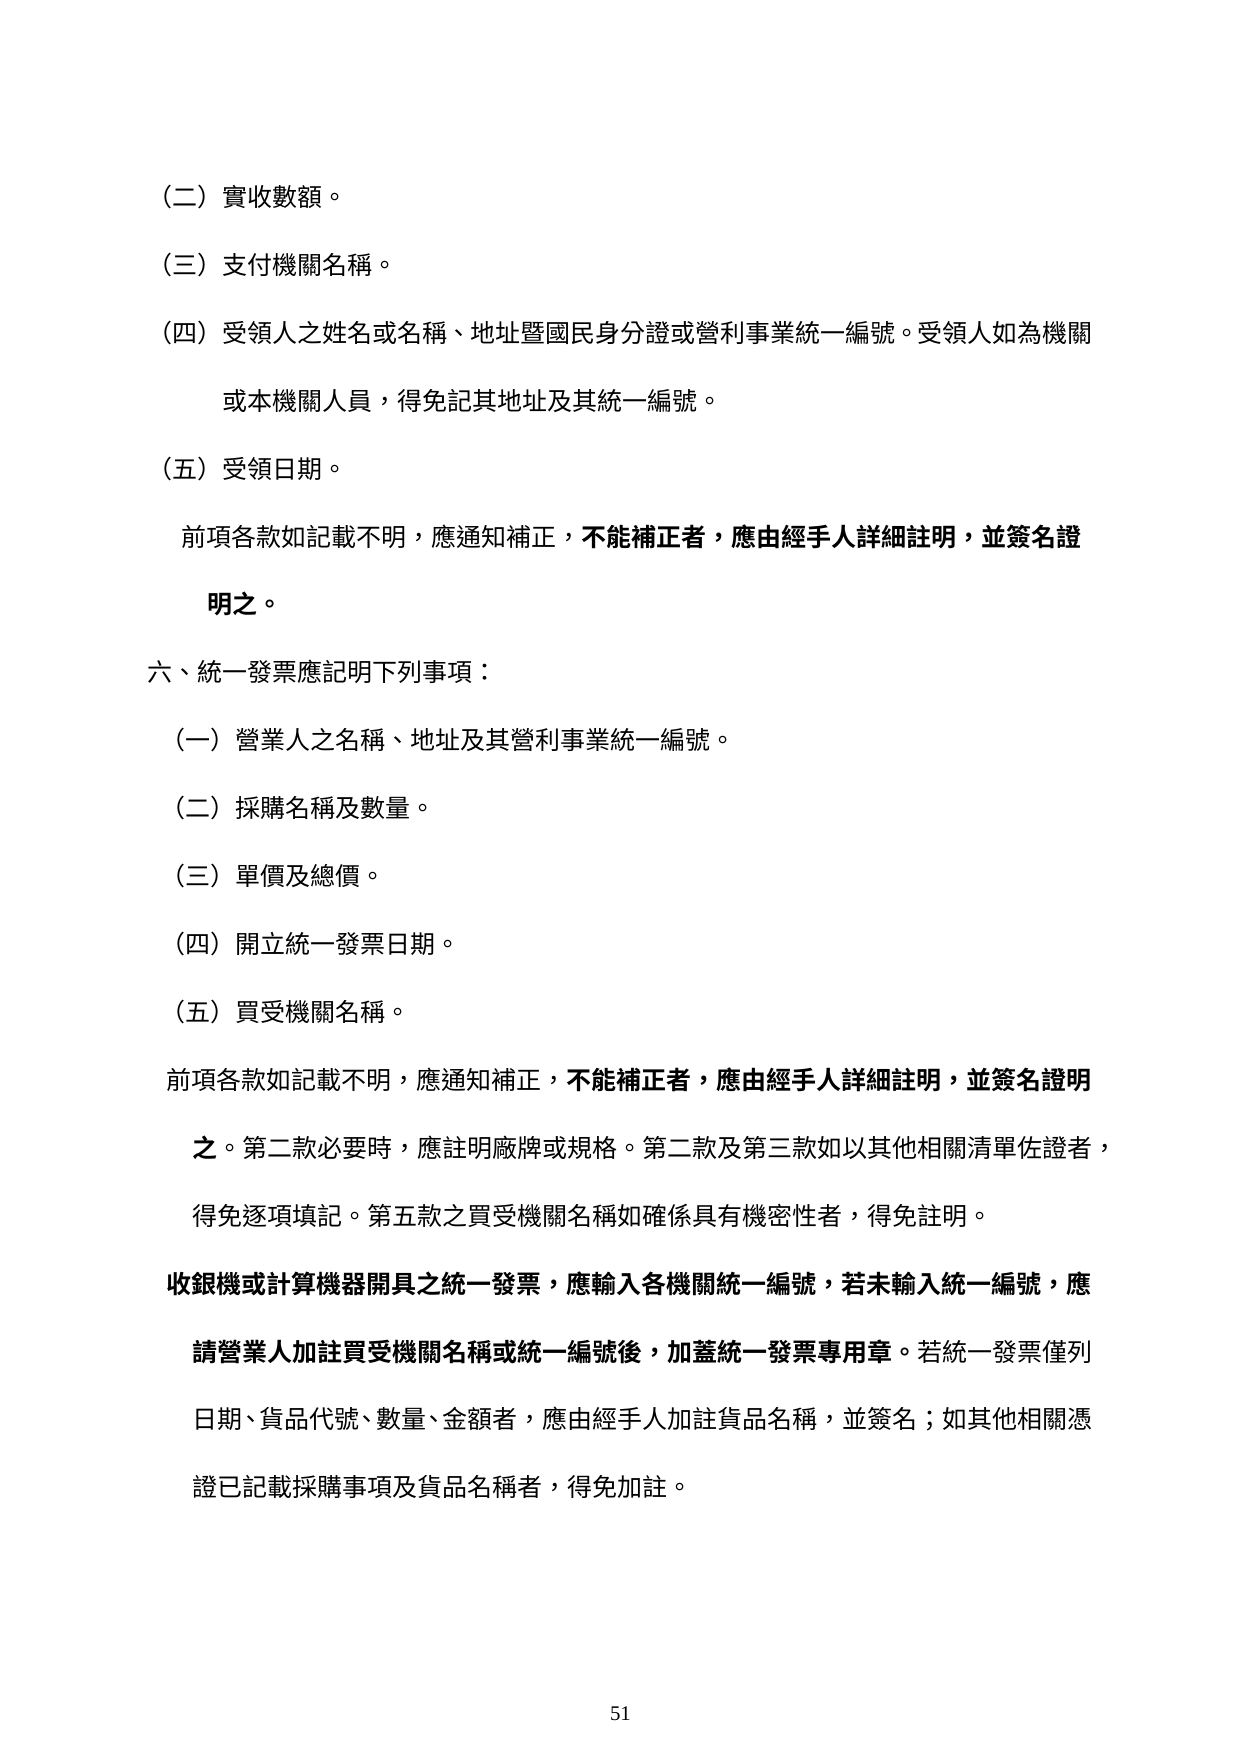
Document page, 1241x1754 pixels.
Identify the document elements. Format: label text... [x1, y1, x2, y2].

text 六、統一發票應記明下列事項： [148, 637, 1092, 705]
text （五）受領日期。 [148, 433, 1092, 501]
text （二）實收數額。 [148, 162, 1092, 229]
text （三）支付機關名稱。 [148, 229, 1092, 297]
text 前項各款如記載不明，應通知補正，不能補正者，應由經手人詳細註明，並簽名證明之。 [162, 501, 1092, 637]
text （四）開立統一發票日期。 [148, 909, 1092, 977]
text （五）買受機關名稱。 [148, 977, 1092, 1044]
text （二）採購名稱及數量。 [148, 773, 1092, 841]
text 收銀機或計算機器開具之統一發票，應輸入各機關統一編號，若未輸入統一編號，應請營業人加註買受機關名稱或統一編號後，加蓋統一發票專用章。若統一發票僅列日期、貨品代號、數量、金額者，應由經手人加註貨品名稱，並簽名；如其他相關憑證已記載採購事項及貨品名稱者，得免加註。 [148, 1248, 1092, 1520]
text （三）單價及總價。 [148, 841, 1092, 909]
text （四）受領人之姓名或名稱、地址暨國民身分證或營利事業統一編號。受領人如為機關或本機關人員，得免記其地址及其統一編號。 [148, 297, 1092, 433]
text 前項各款如記載不明，應通知補正，不能補正者，應由經手人詳細註明，並簽名證明之。第二款必要時，應註明廠牌或規格。第二款及第三款如以其他相關清單佐證者，得免逐項填記。第五款之買受機關名稱如確係具有機密性者，得免註明。 [148, 1044, 1092, 1248]
text （一）營業人之名稱、地址及其營利事業統一編號。 [148, 705, 1092, 773]
